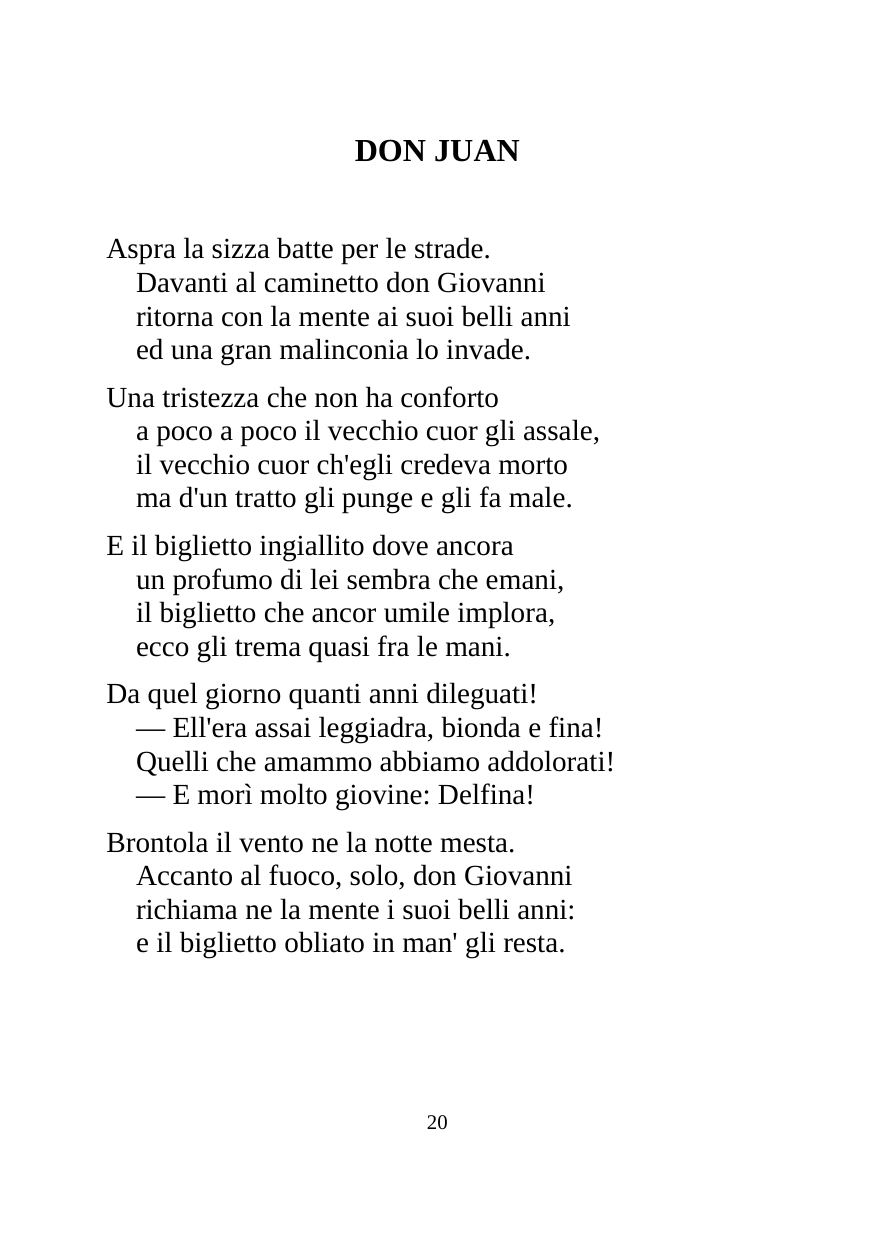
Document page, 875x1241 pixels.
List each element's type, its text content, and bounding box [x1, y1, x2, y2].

text Aspra la sizza batte per le strade. Davanti al caminetto don Giovanni ritorna con la mente ai suoi belli anni ed una gran malinconia lo invade. [106, 232, 768, 366]
text Brontola il vento ne la notte mesta. Accanto al fuoco, solo, don Giovanni richiama ne la mente i suoi belli anni: e il biglietto obliato in man' gli resta. [106, 825, 768, 959]
text E il biglietto ingiallito dove ancora un profumo di lei sembra che emani, il biglietto che ancor umile implora, ecco gli trema quasi fra le mani. [106, 528, 768, 662]
text Una tristezza che non ha conforto a poco a poco il vecchio cuor gli assale, il vecchio cuor ch'egli credeva morto ma d'un tratto gli punge e gli fa male. [106, 380, 768, 514]
subtitle DON JUAN [106, 131, 768, 168]
text Da quel giorno quanti anni dileguati! — Ell'era assai leggiadra, bionda e fina! Quelli che amammo abbiamo addolorati! — E morì molto giovine: Delfina! [106, 677, 768, 811]
